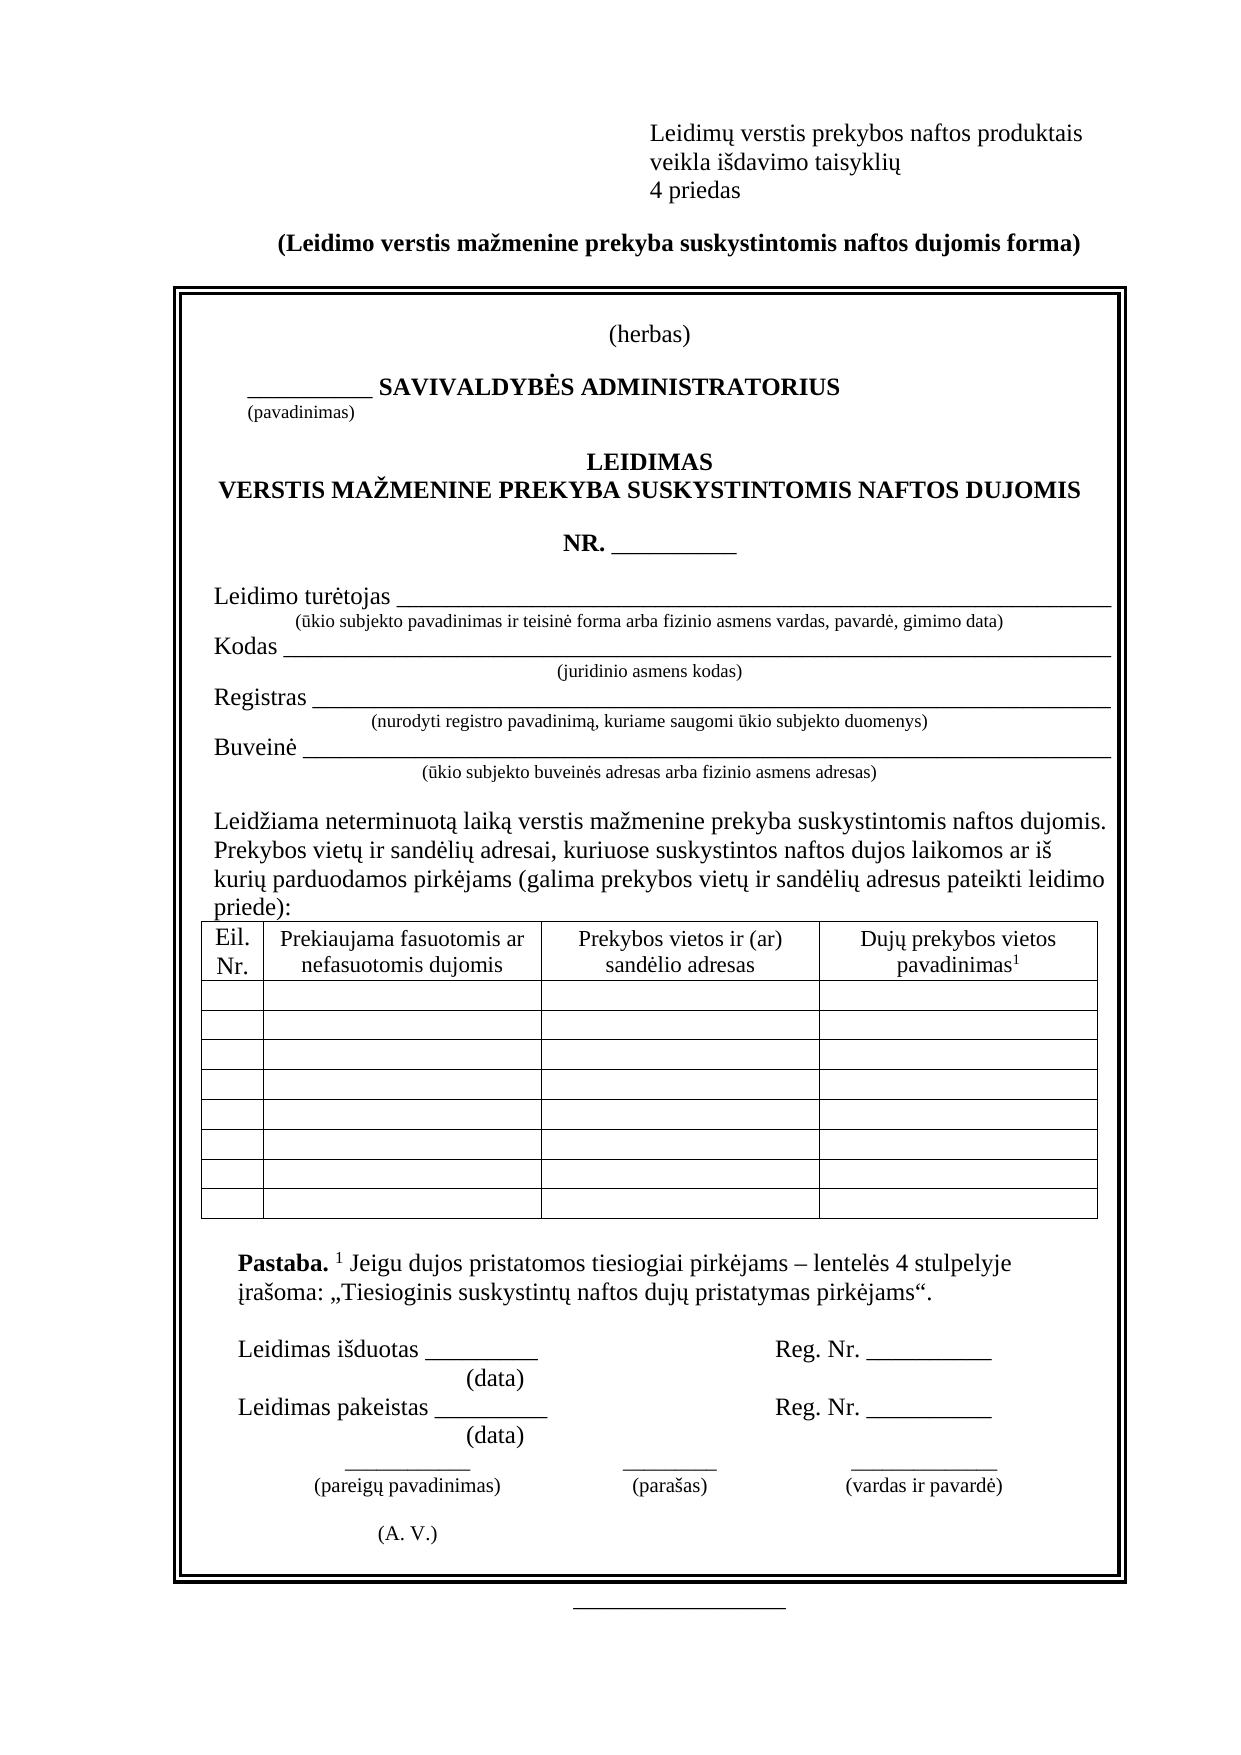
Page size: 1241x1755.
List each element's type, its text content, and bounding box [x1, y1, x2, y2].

text Leidimų verstis prekybos naftos produktais [649, 118, 1181, 147]
table_cell [202, 1160, 263, 1188]
table_cell [820, 1100, 1097, 1129]
table_cell [182, 1069, 201, 1099]
table_cell _________ (parašas) [589, 1449, 751, 1545]
table_cell ______________ (vardas ir pavardė) [751, 1449, 1097, 1545]
table_cell [542, 1189, 819, 1218]
table_cell [542, 1040, 819, 1069]
table_cell [202, 981, 263, 1009]
table_cell [820, 1070, 1097, 1099]
table_cell [820, 1040, 1097, 1069]
table_cell [1098, 980, 1117, 1009]
table_cell Prekiaujama fasuotomis ar nefasuotomis dujomis [264, 922, 541, 980]
table_cell [182, 1248, 202, 1334]
table_cell [182, 980, 201, 1009]
table_cell [202, 1334, 226, 1392]
table_cell [542, 1070, 819, 1099]
table_cell [182, 1039, 201, 1069]
table_cell [182, 1334, 202, 1392]
table_cell [182, 1392, 202, 1449]
table_cell [751, 1545, 1097, 1574]
table_cell [1073, 1334, 1097, 1392]
table_cell [1097, 1334, 1117, 1392]
table_cell Reg. Nr. __________ [764, 1334, 1073, 1392]
text 4 priedas [649, 176, 1181, 204]
table_cell [182, 1188, 201, 1218]
table_cell [182, 921, 201, 980]
table_cell [1097, 1449, 1117, 1545]
table_cell [1098, 1129, 1117, 1158]
table_cell [226, 1545, 588, 1574]
table_cell [202, 1545, 226, 1574]
table_cell [264, 981, 541, 1009]
table_cell [202, 1392, 226, 1449]
table_cell [202, 1100, 263, 1129]
table_cell [1073, 1392, 1097, 1449]
table_cell [226, 1219, 1048, 1248]
table_cell [264, 1040, 541, 1069]
table_header (herbas) __________ SAVIVALDYBĖS ADMINISTRATORIUS (pavadinimas) LEIDIMAS VERSTIS MAŽMENINE PREKYBA SUSKYSTINTOMIS NAFTOS DUJOMIS NR. __________ Leidimo turėtojas (ūkio subjekto pavadinimas ir teisinė forma arba fizinio asmens vardas, pavardė, gimimo data) Kodas (juridinio asmens kodas) Registras (nurodyti registro pavadinimą, kuriame saugomi ūkio subjekto duomenys) Buveinė (ūkio subjekto buveinės adresas arba fizinio asmens adresas) Leidžiama neterminuotą laiką verstis mažmenine prekyba suskystintomis naftos dujomis. Prekybos vietų ir sandėlių adresai, kuriuose suskystintos naftos dujos laikomos ar iš kurių parduodamos pirkėjams (galima prekybos vietų ir sandėlių adresus pateikti leidimo priede): [177, 289, 1122, 921]
table_cell [264, 1011, 541, 1039]
table_cell Leidimas išduotas _________ (data) [226, 1334, 763, 1392]
table_cell [182, 1010, 201, 1039]
table_cell [264, 1130, 541, 1158]
table_cell [182, 1449, 202, 1545]
table_cell [542, 981, 819, 1009]
table_cell Pastaba. 1 Jeigu dujos pristatomos tiesiogiai pirkėjams – lentelės 4 stulpelyje įrašoma: „Tiesioginis suskystintų naftos dujų pristatymas pirkėjams“. [226, 1248, 1048, 1334]
table_cell [1098, 1039, 1117, 1069]
table_cell Eil. Nr. [202, 922, 263, 980]
table_cell [1098, 921, 1117, 980]
table_cell [182, 1159, 201, 1188]
table_cell [820, 981, 1097, 1009]
table_cell [264, 1070, 541, 1099]
table_cell [182, 1545, 202, 1574]
table_cell [202, 1248, 226, 1334]
table_cell [820, 1189, 1097, 1218]
table_cell [542, 1011, 819, 1039]
table_cell [182, 1129, 201, 1158]
table_cell [820, 1130, 1097, 1158]
table_cell [589, 1545, 751, 1574]
table_cell [1097, 1392, 1117, 1449]
table_cell [202, 1449, 226, 1545]
table_cell [1098, 1099, 1117, 1129]
table_cell Leidimas pakeistas _________ (data) [226, 1392, 763, 1449]
table_cell [202, 1130, 263, 1158]
table_cell [1098, 1159, 1117, 1188]
table_cell [542, 1130, 819, 1158]
table_cell [1098, 1069, 1117, 1099]
table_cell [1048, 1248, 1073, 1334]
table_cell [1097, 1218, 1117, 1248]
table_cell [202, 1219, 226, 1248]
table_cell [182, 1099, 201, 1129]
table_cell [820, 1160, 1097, 1188]
table_cell [202, 1189, 263, 1218]
table_cell ____________ (pareigų pavadinimas) (A. V.) [226, 1449, 588, 1545]
text veikla išdavimo taisyklių [649, 147, 1181, 176]
table_cell [202, 1011, 263, 1039]
table_cell Reg. Nr. __________ [764, 1392, 1073, 1449]
table_cell [542, 1100, 819, 1129]
table_cell [264, 1100, 541, 1129]
table_cell [264, 1160, 541, 1188]
table_cell [542, 1160, 819, 1188]
table_cell Prekybos vietos ir (ar) sandėlio adresas [542, 922, 819, 980]
table_cell [264, 1189, 541, 1218]
table_cell [1097, 1545, 1117, 1574]
table_cell [202, 1070, 263, 1099]
table_cell [820, 1011, 1097, 1039]
table_cell [202, 1040, 263, 1069]
table_cell [1073, 1248, 1097, 1334]
table_cell [1048, 1219, 1073, 1248]
table_cell [1098, 1010, 1117, 1039]
table_cell Dujų prekybos vietos pavadinimas1 [820, 922, 1097, 980]
table_cell [1073, 1219, 1097, 1248]
table_cell [1097, 1248, 1117, 1334]
text _________________ [177, 1583, 1181, 1612]
text (Leidimo verstis mažmenine prekyba suskystintomis naftos dujomis forma) [177, 228, 1181, 257]
table_cell [1098, 1188, 1117, 1218]
table_cell [182, 1218, 202, 1248]
